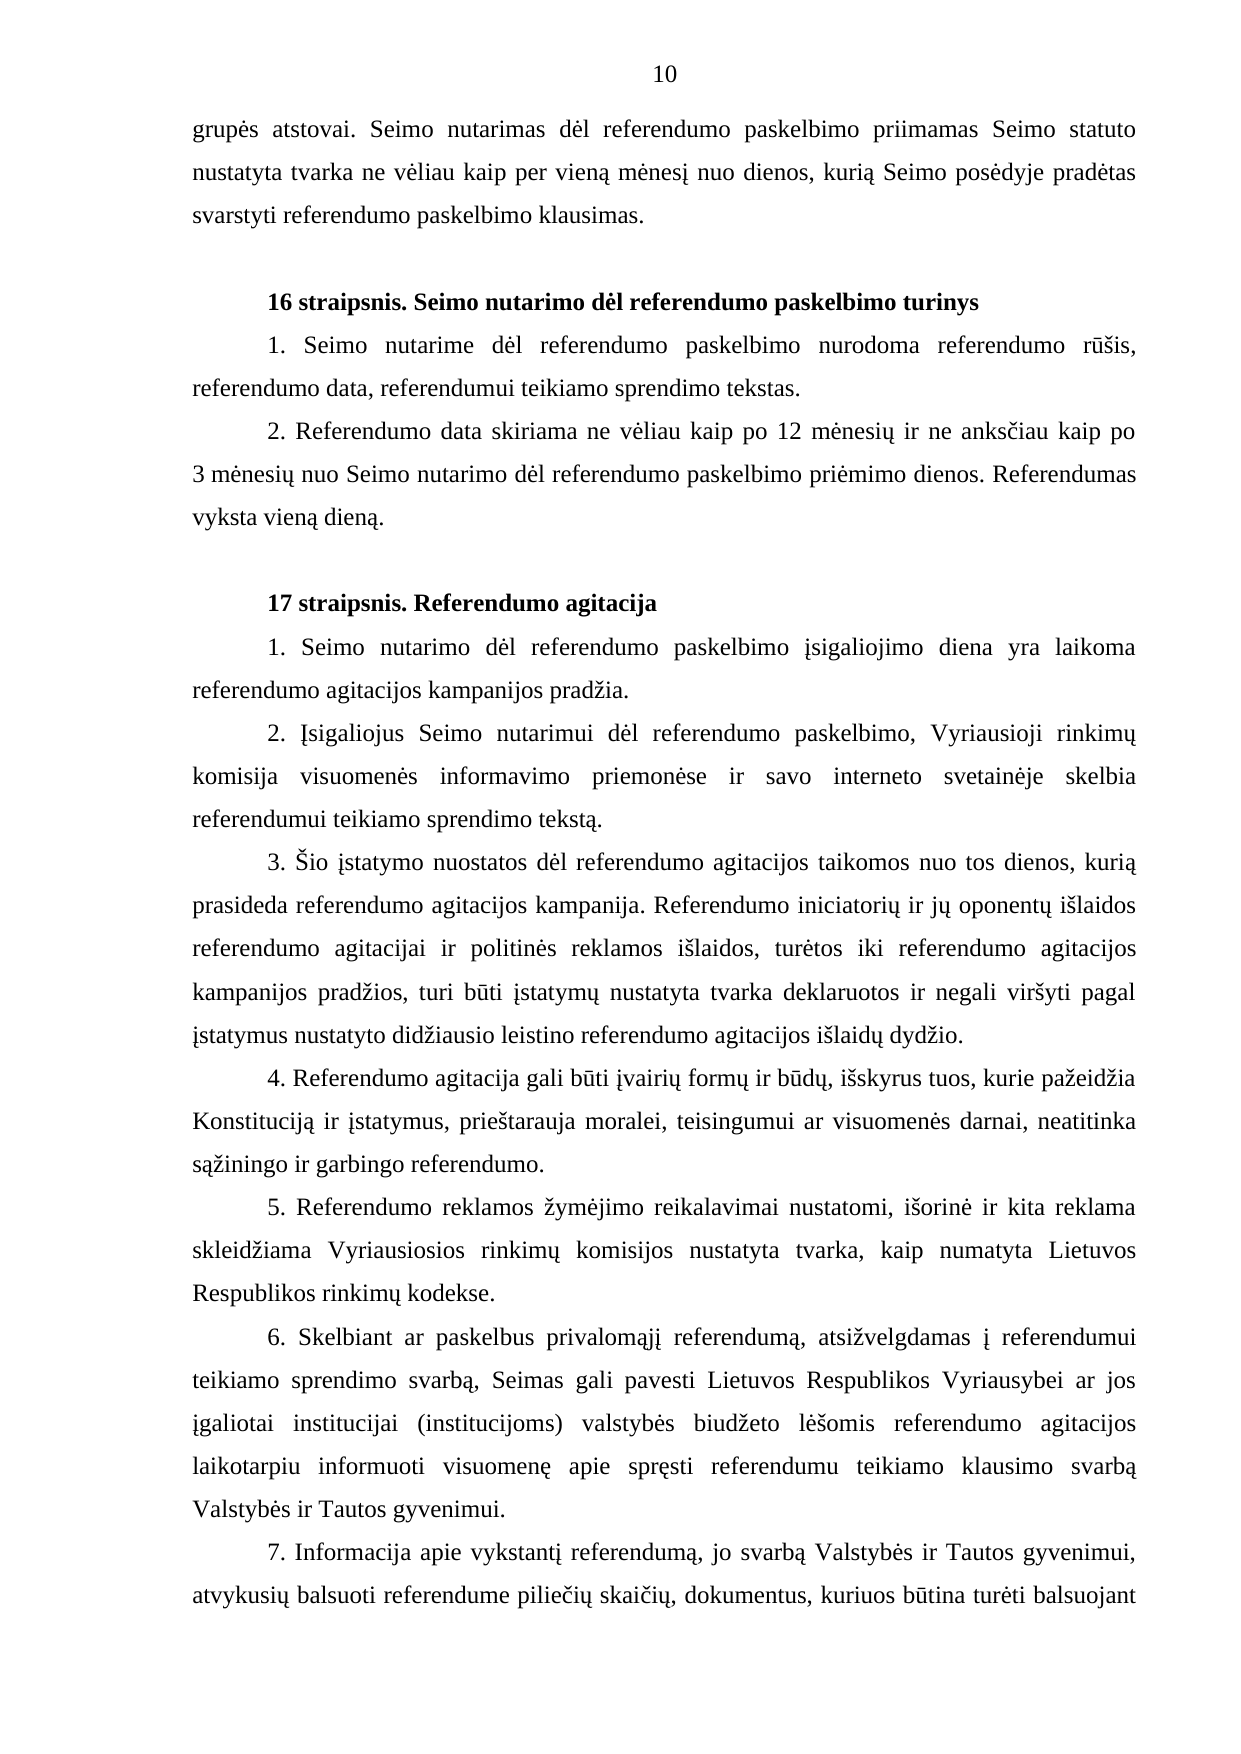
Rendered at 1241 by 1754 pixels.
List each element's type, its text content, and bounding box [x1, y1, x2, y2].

text 3. Šio įstatymo nuostatos dėl referendumo agitacijos taikomos nuo tos dienos, kurią prasideda referendumo agitacijos kampanija. Referendumo iniciatorių ir jų oponentų išlaidos referendumo agitacijai ir politinės reklamos išlaidos, turėtos iki referendumo agitacijos kampanijos pradžios, turi būti įstatymų nustatyta tvarka deklaruotos ir negali viršyti pagal įstatymus nustatyto didžiausio leistino referendumo agitacijos išlaidų dydžio. [192, 847, 1137, 1048]
text grupės atstovai. Seimo nutarimas dėl referendumo paskelbimo priimamas Seimo statuto nustatyta tvarka ne vėliau kaip per vieną mėnesį nuo dienos, kurią Seimo posėdyje pradėtas svarstyti referendumo paskelbimo klausimas. [192, 114, 1137, 229]
text 5. Referendumo reklamos žymėjimo reikalavimai nustatomi, išorinė ir kita reklama skleidžiama Vyriausiosios rinkimų komisijos nustatyta tvarka, kaip numatyta Lietuvos Respublikos rinkimų kodekse. [192, 1192, 1137, 1307]
text 2. Įsigaliojus Seimo nutarimui dėl referendumo paskelbimo, Vyriausioji rinkimų komisija visuomenės informavimo priemonėse ir savo interneto svetainėje skelbia referendumui teikiamo sprendimo tekstą. [192, 718, 1137, 833]
text 7. Informacija apie vykstantį referendumą, jo svarbą Valstybės ir Tautos gyvenimui, atvykusių balsuoti referendume piliečių skaičių, dokumentus, kuriuos būtina turėti balsuojant [192, 1537, 1137, 1609]
text 16 straipsnis. Seimo nutarimo dėl referendumo paskelbimo turinys [192, 287, 1137, 315]
text 6. Skelbiant ar paskelbus privalomąjį referendumą, atsižvelgdamas į referendumui teikiamo sprendimo svarbą, Seimas gali pavesti Lietuvos Respublikos Vyriausybei ar jos įgaliotai institucijai (institucijoms) valstybės biudžeto lėšomis referendumo agitacijos laikotarpiu informuoti visuomenę apie spręsti referendumu teikiamo klausimo svarbą Valstybės ir Tautos gyvenimui. [192, 1322, 1137, 1523]
text 4. Referendumo agitacija gali būti įvairių formų ir būdų, išskyrus tuos, kurie pažeidžia Konstituciją ir įstatymus, prieštarauja moralei, teisingumui ar visuomenės darnai, neatitinka sąžiningo ir garbingo referendumo. [192, 1063, 1137, 1178]
text 2. Referendumo data skiriama ne vėliau kaip po 12 mėnesių ir ne anksčiau kaip po 3 mėnesių nuo Seimo nutarimo dėl referendumo paskelbimo priėmimo dienos. Referendumas vyksta vieną dieną. [192, 416, 1137, 531]
text 1. Seimo nutarimo dėl referendumo paskelbimo įsigaliojimo diena yra laikoma referendumo agitacijos kampanijos pradžia. [192, 632, 1137, 703]
text 1. Seimo nutarime dėl referendumo paskelbimo nurodoma referendumo rūšis, referendumo data, referendumui teikiamo sprendimo tekstas. [192, 330, 1137, 402]
text 17 straipsnis. Referendumo agitacija [192, 588, 1137, 617]
